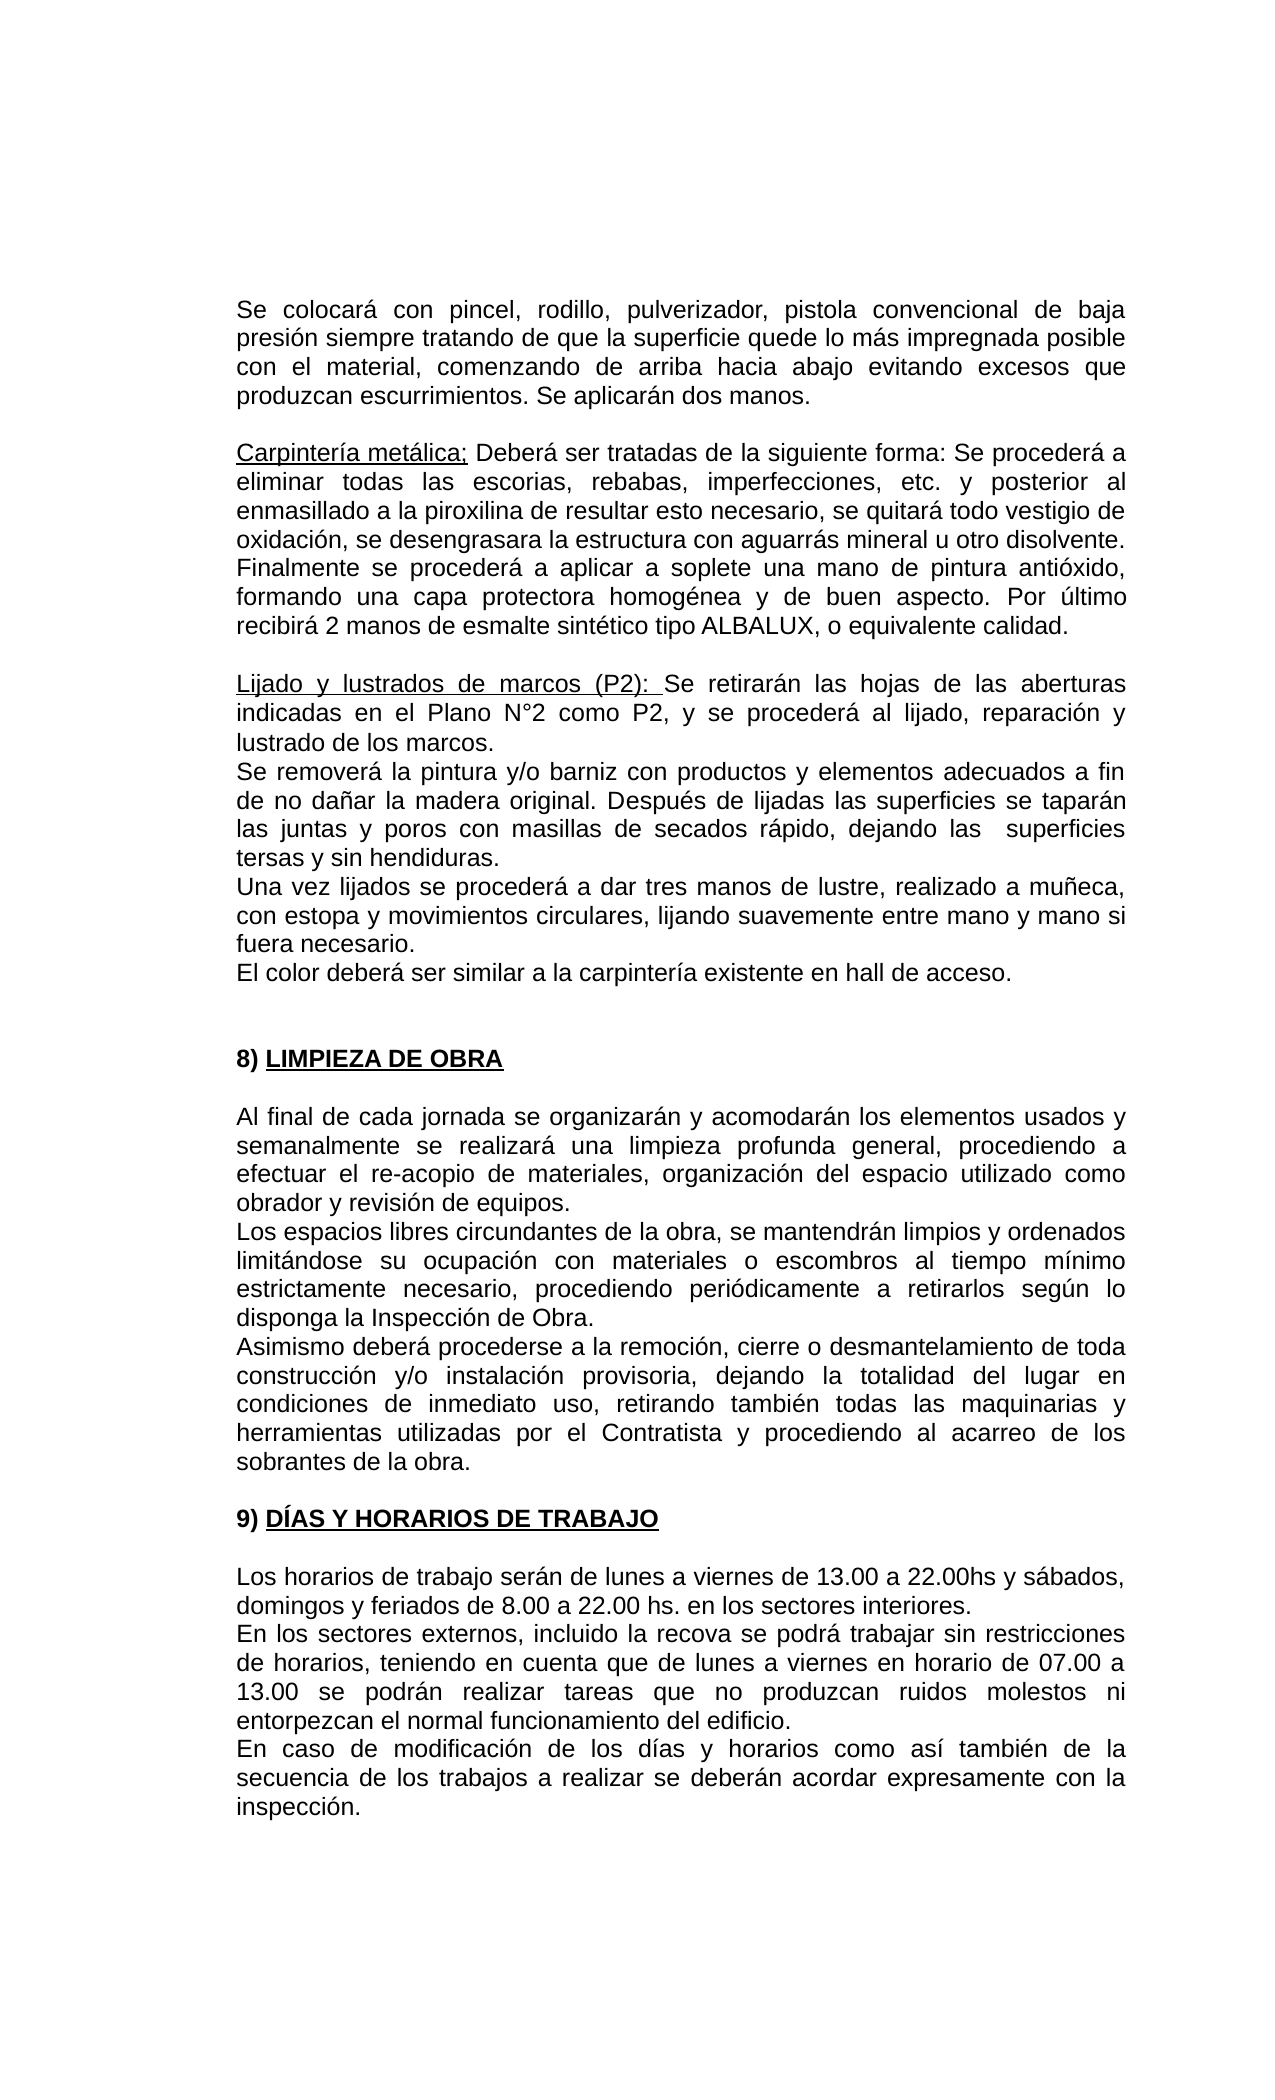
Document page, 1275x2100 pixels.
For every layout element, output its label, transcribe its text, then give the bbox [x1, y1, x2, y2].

text Asimismo deberá procederse a la remoción, cierre o desmantelamiento de toda construcción y/o instalación provisoria, dejando la totalidad del lugar en condiciones de inmediato uso, retirando también todas las maquinarias y herramientas utilizadas por el Contratista y procediendo al acarreo de los sobrantes de la obra. [236, 1332, 1127, 1476]
text Los espacios libres circundantes de la obra, se mantendrán limpios y ordenados limitándose su ocupación con materiales o escombros al tiempo mínimo estrictamente necesario, procediendo periódicamente a retirarlos según lo disponga la Inspección de Obra. [236, 1217, 1127, 1332]
text Al final de cada jornada se organizarán y acomodarán los elementos usados y semanalmente se realizará una limpieza profunda general, procediendo a efectuar el re-acopio de materiales, organización del espacio utilizado como obrador y revisión de equipos. [236, 1102, 1127, 1217]
text Lijado y lustrados de marcos (P2): Se retirarán las hojas de las aberturas indicadas en el Plano N°2 como P2, y se procederá al lijado, reparación y lustrado de los marcos. [236, 668, 1127, 757]
text En los sectores externos, incluido la recova se podrá trabajar sin restricciones de horarios, teniendo en cuenta que de lunes a viernes en horario de 07.00 a 13.00 se podrán realizar tareas que no produzcan ruidos molestos ni entorpezcan el normal funcionamiento del edificio. [236, 1619, 1127, 1734]
text El color deberá ser similar a la carpintería existente en hall de acceso. [236, 958, 1127, 987]
text Se colocará con pincel, rodillo, pulverizador, pistola convencional de baja presión siempre tratando de que la superficie quede lo más impregnada posible con el material, comenzando de arriba hacia abajo evitando excesos que produzcan escurrimientos. Se aplicarán dos manos. [236, 295, 1127, 410]
text Se removerá la pintura y/o barniz con productos y elementos adecuados a fin de no dañar la madera original. Después de lijadas las superficies se taparán las juntas y poros con masillas de secados rápido, dejando las superficies tersas y sin hendiduras. [236, 757, 1127, 872]
text 8) LIMPIEZA DE OBRA [236, 1044, 1127, 1073]
text Carpintería metálica; Deberá ser tratadas de la siguiente forma: Se procederá a eliminar todas las escorias, rebabas, imperfecciones, etc. y posterior al enmasillado a la piroxilina de resultar esto necesario, se quitará todo vestigio de oxidación, se desengrasara la estructura con aguarrás mineral u otro disolvente. Finalmente se procederá a aplicar a soplete una mano de pintura antióxido, formando una capa protectora homogénea y de buen aspecto. Por último recibirá 2 manos de esmalte sintético tipo ALBALUX, o equivalente calidad. [236, 438, 1127, 640]
text Los horarios de trabajo serán de lunes a viernes de 13.00 a 22.00hs y sábados, domingos y feriados de 8.00 a 22.00 hs. en los sectores interiores. [236, 1562, 1127, 1619]
text En caso de modificación de los días y horarios como así también de la secuencia de los trabajos a realizar se deberán acordar expresamente con la inspección. [236, 1734, 1127, 1821]
text Una vez lijados se procederá a dar tres manos de lustre, realizado a muñeca, con estopa y movimientos circulares, lijando suavemente entre mano y mano si fuera necesario. [236, 872, 1127, 958]
text 9) DÍAS Y HORARIOS DE TRABAJO [236, 1504, 1127, 1533]
